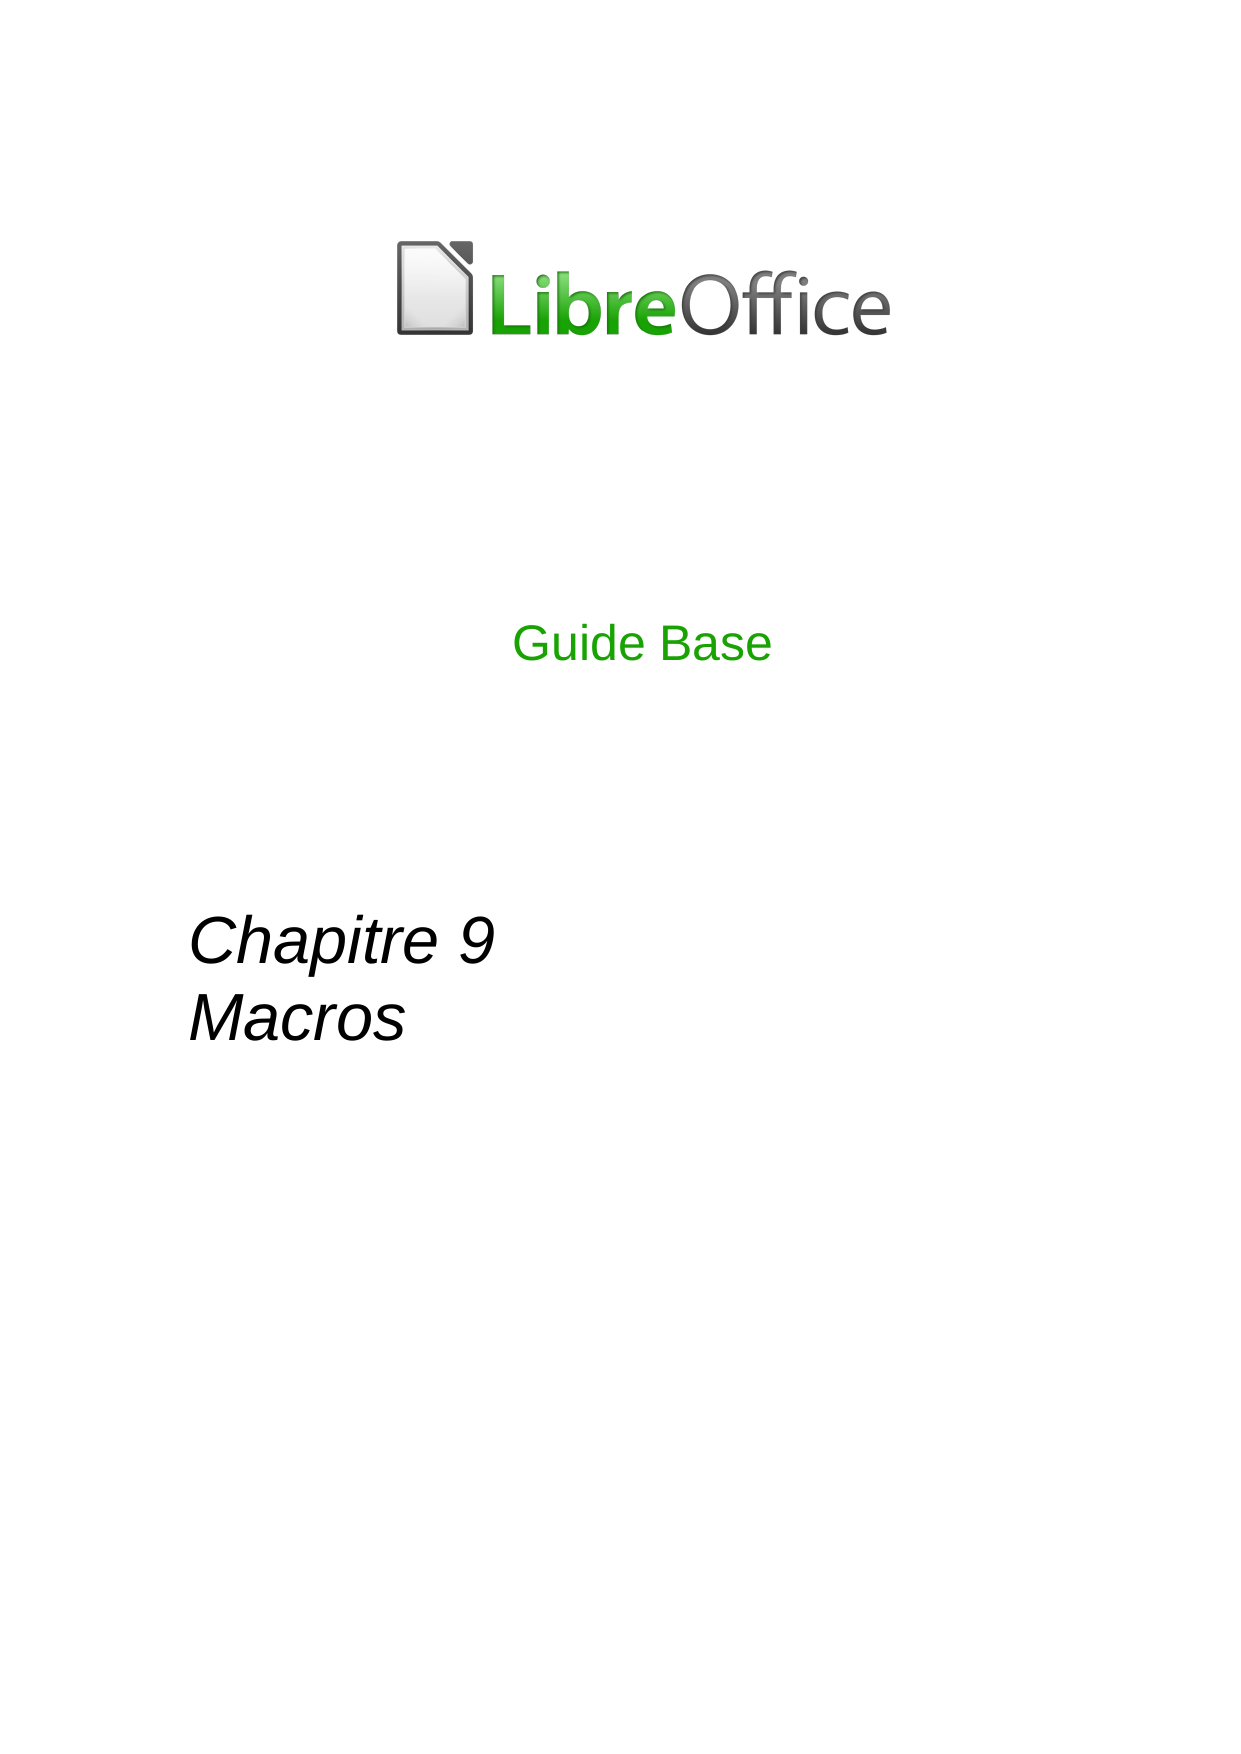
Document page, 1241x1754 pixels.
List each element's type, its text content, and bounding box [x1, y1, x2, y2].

picture [392, 236, 893, 342]
text Guide Base [188, 613, 1098, 670]
title Chapitre 9 Macros [188, 901, 1098, 1055]
